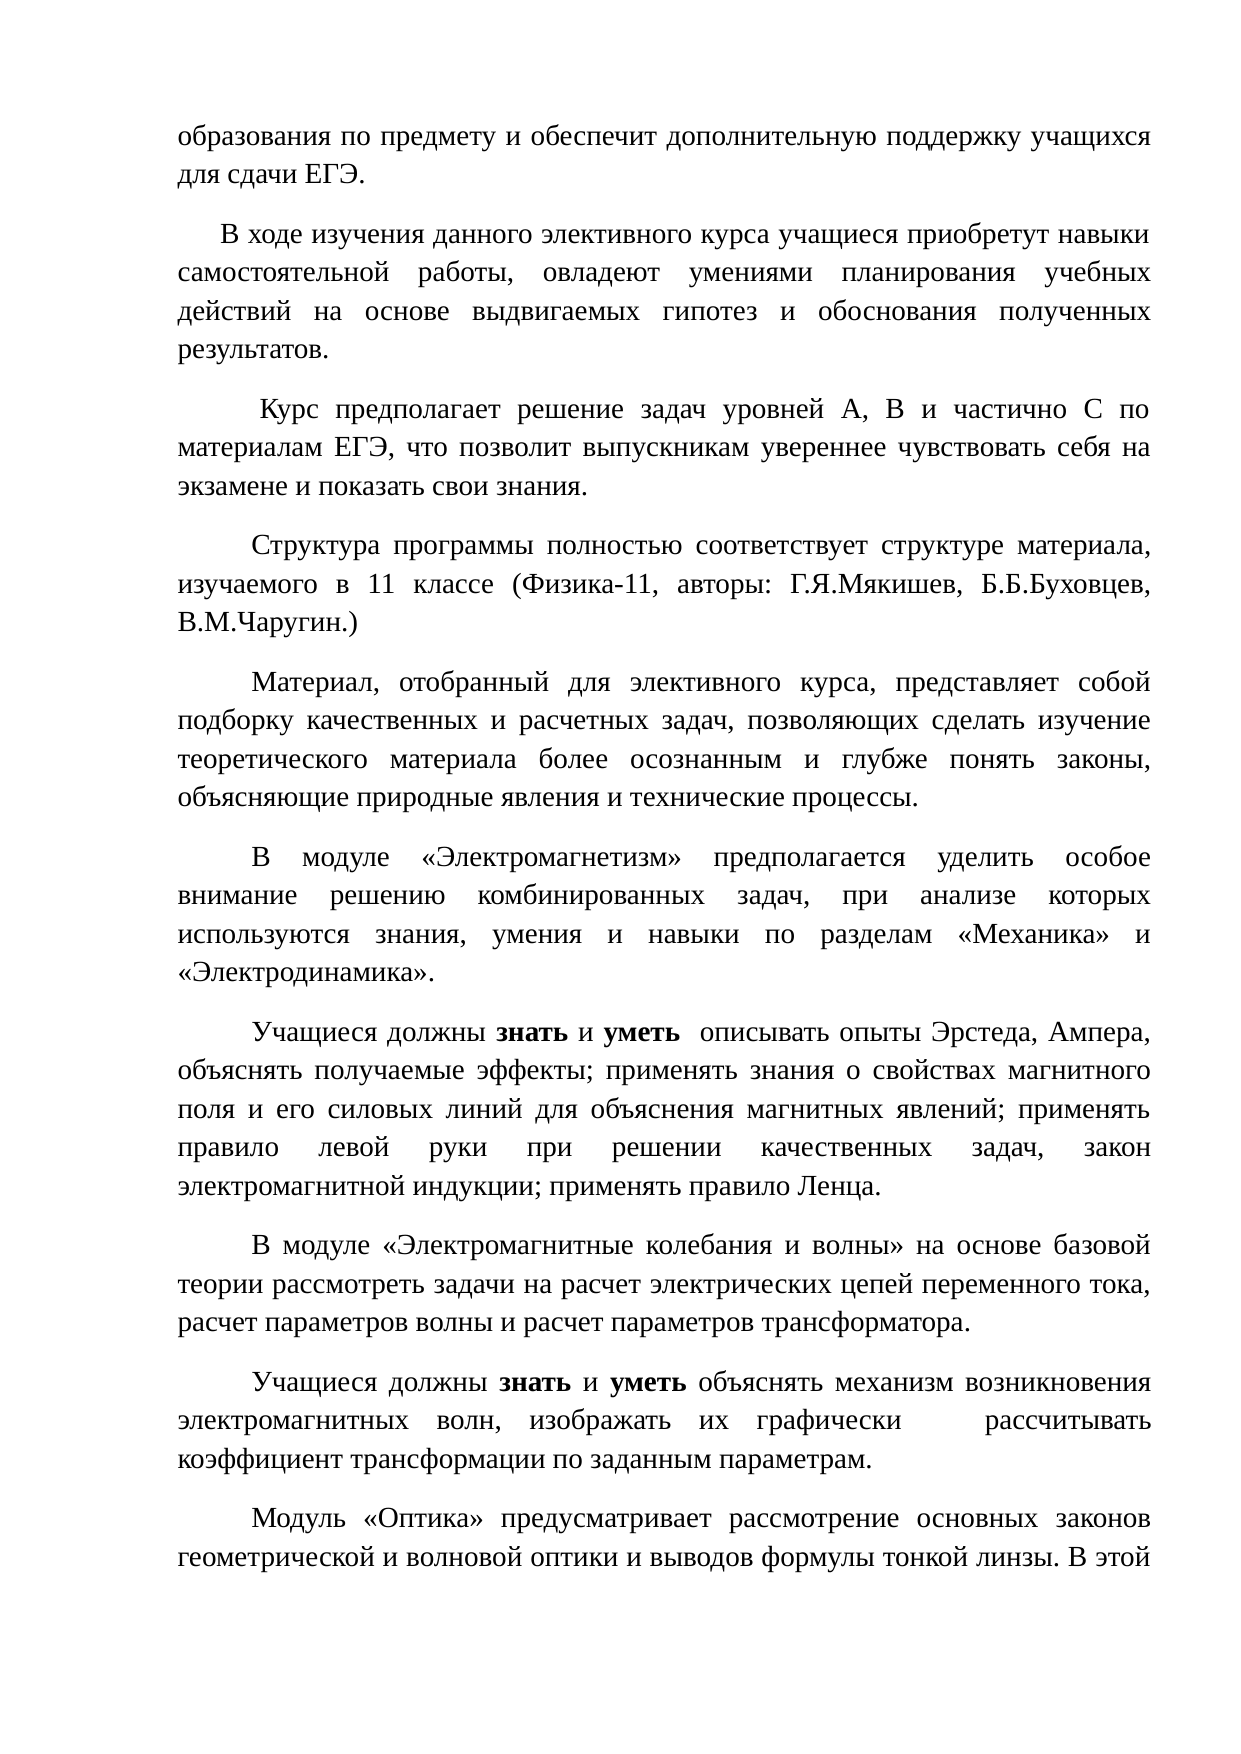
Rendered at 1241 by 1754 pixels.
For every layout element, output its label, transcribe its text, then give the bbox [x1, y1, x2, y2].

text Структура программы полностью соответствует структуре материала, изучаемого в 11 классе (Физика-11, авторы: Г.Я.Мякишев, Б.Б.Буховцев, В.М.Чаругин.) [177, 527, 1152, 638]
text Учащиеся должны знать и уметь описывать опыты Эрстеда, Ампера, объяснять получаемые эффекты; применять знания о свойствах магнитного поля и его силовых линий для объяснения магнитных явлений; применять правило левой руки при решении качественных задач, закон электромагнитной индукции; применять правило Ленца. [177, 1014, 1152, 1202]
text В модуле «Электромагнетизм» предполагается уделить особое внимание решению комбинированных задач, при анализе которых используются знания, умения и навыки по разделам «Механика» и «Электродинамика». [177, 839, 1152, 988]
text Учащиеся должны знать и уметь объяснять механизм возникновения электромагнитных волн, изображать их графически рассчитывать коэффициент трансформации по заданным параметрам. [177, 1364, 1152, 1474]
text В ходе изучения данного элективного курса учащиеся приобретут навыки самостоятельной работы, овладеют умениями планирования учебных действий на основе выдвигаемых гипотез и обоснования полученных результатов. [177, 216, 1152, 365]
text Модуль «Оптика» предусматривает рассмотрение основных законов геометрической и волновой оптики и выводов формулы тонкой линзы. В этой [177, 1500, 1152, 1572]
text Материал, отобранный для элективного курса, представляет собой подборку качественных и расчетных задач, позволяющих сделать изучение теоретического материала более осознанным и глубже понять законы, объясняющие природные явления и технические процессы. [177, 664, 1152, 813]
text В модуле «Электромагнитные колебания и волны» на основе базовой теории рассмотреть задачи на расчет электрических цепей переменного тока, расчет параметров волны и расчет параметров трансформатора. [177, 1227, 1152, 1338]
text образования по предмету и обеспечит дополнительную поддержку учащихся для сдачи ЕГЭ. [177, 118, 1152, 190]
text Курс предполагает решение задач уровней А, В и частично С по материалам ЕГЭ, что позволит выпускникам увереннее чувствовать себя на экзамене и показать свои знания. [177, 391, 1152, 502]
